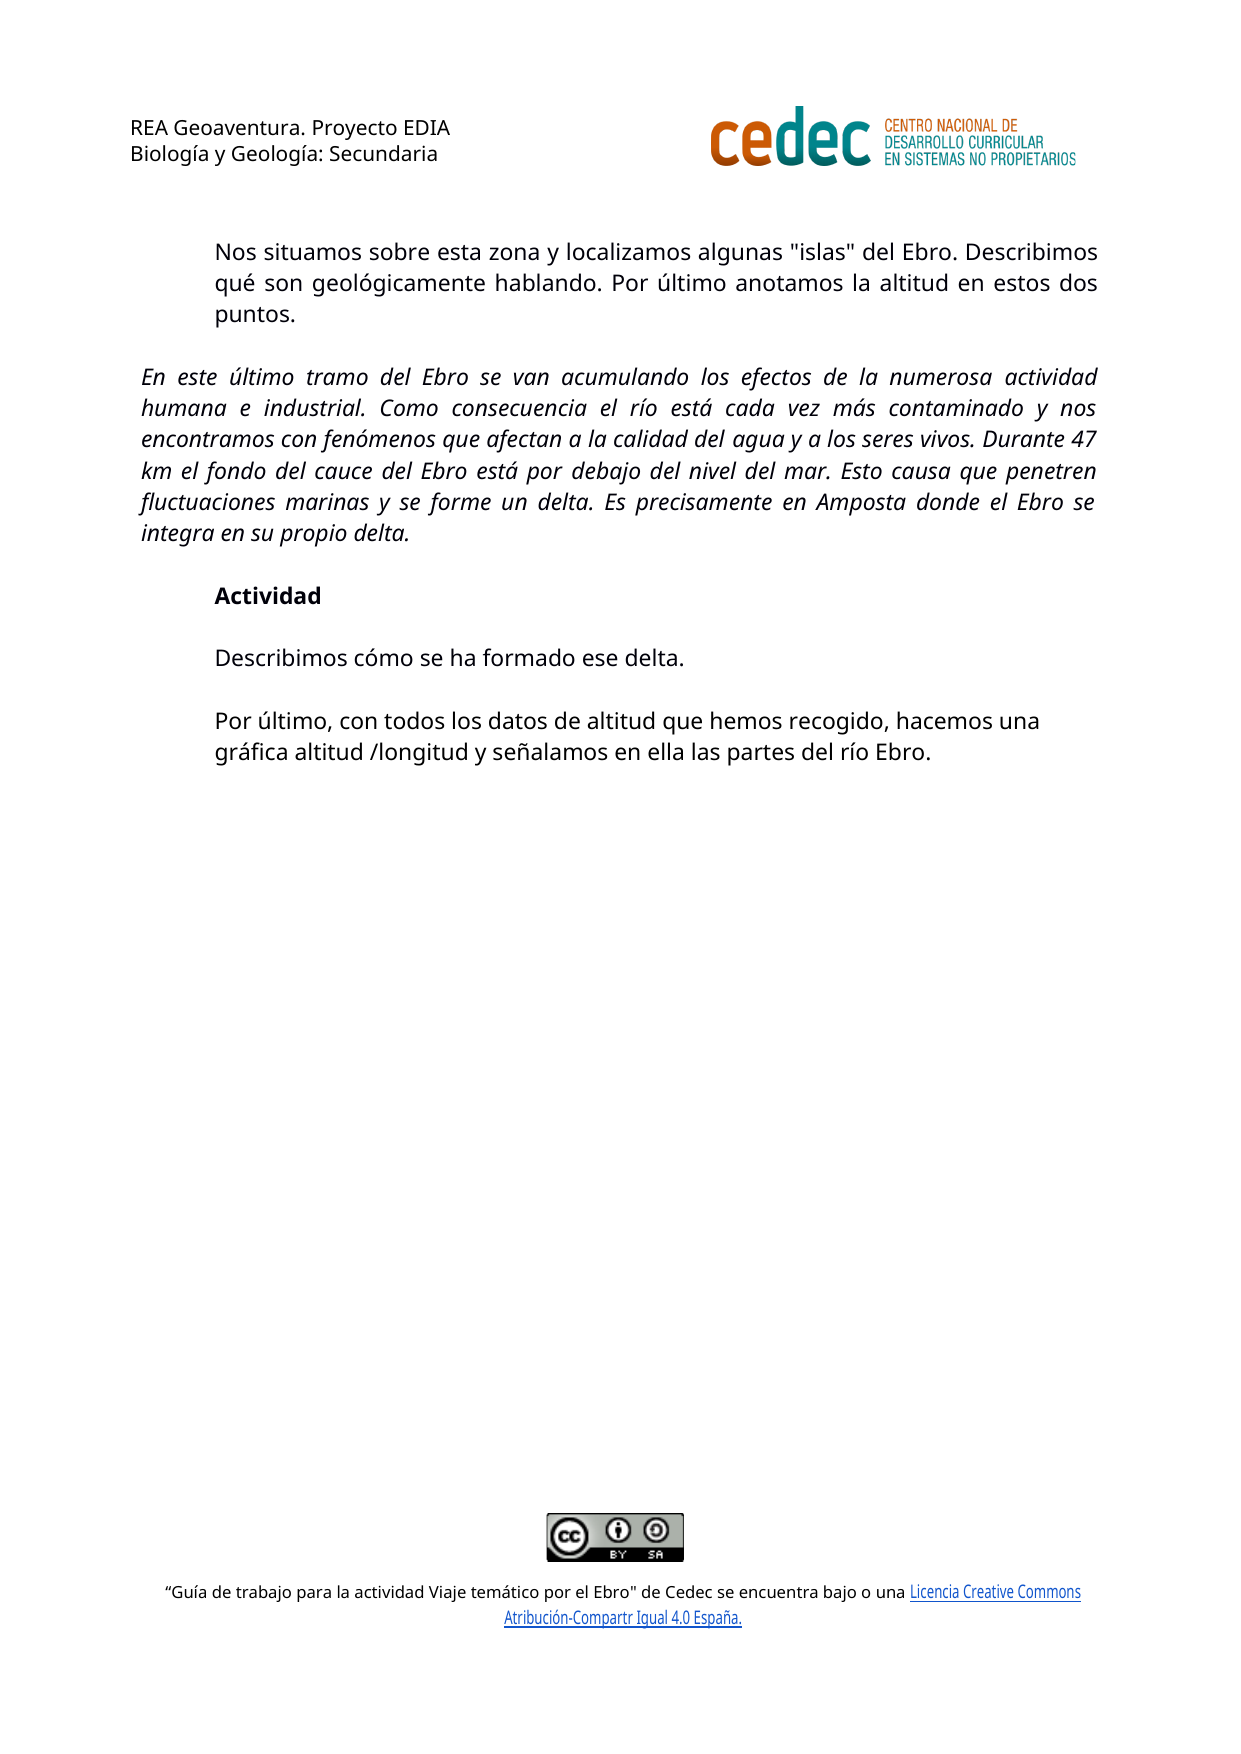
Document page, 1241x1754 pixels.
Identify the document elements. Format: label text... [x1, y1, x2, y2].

subtitle Describimos cómo se ha formado ese delta. [214, 642, 1110, 673]
picture [711, 106, 1076, 166]
text En este último tramo del Ebro se van acumulando los efectos de la numerosa actividad humana e industrial. Como consecuencia el río está cada vez más contaminado y nos encontramos con fenómenos que afectan a la calidad del agua y a los seres vivos. Durante 47 km el fondo del cauce del Ebro está por debajo del nivel del mar. Esto causa que penetren fluctuaciones marinas y se forme un delta. Es precisamente en Amposta donde el Ebro se integra en su propio delta. [141, 361, 1097, 548]
subtitle Actividad [214, 579, 1110, 611]
text Por último, con todos los datos de altitud que hemos recogido, hacemos una gráfica altitud /longitud y señalamos en ella las partes del río Ebro. [214, 704, 1110, 767]
picture [546, 1513, 684, 1562]
subtitle Nos situamos sobre esta zona y localizamos algunas "islas" del Ebro. Describimos qué son geológicamente hablando. Por último anotamos la altitud en estos dos puntos. [214, 236, 1099, 329]
